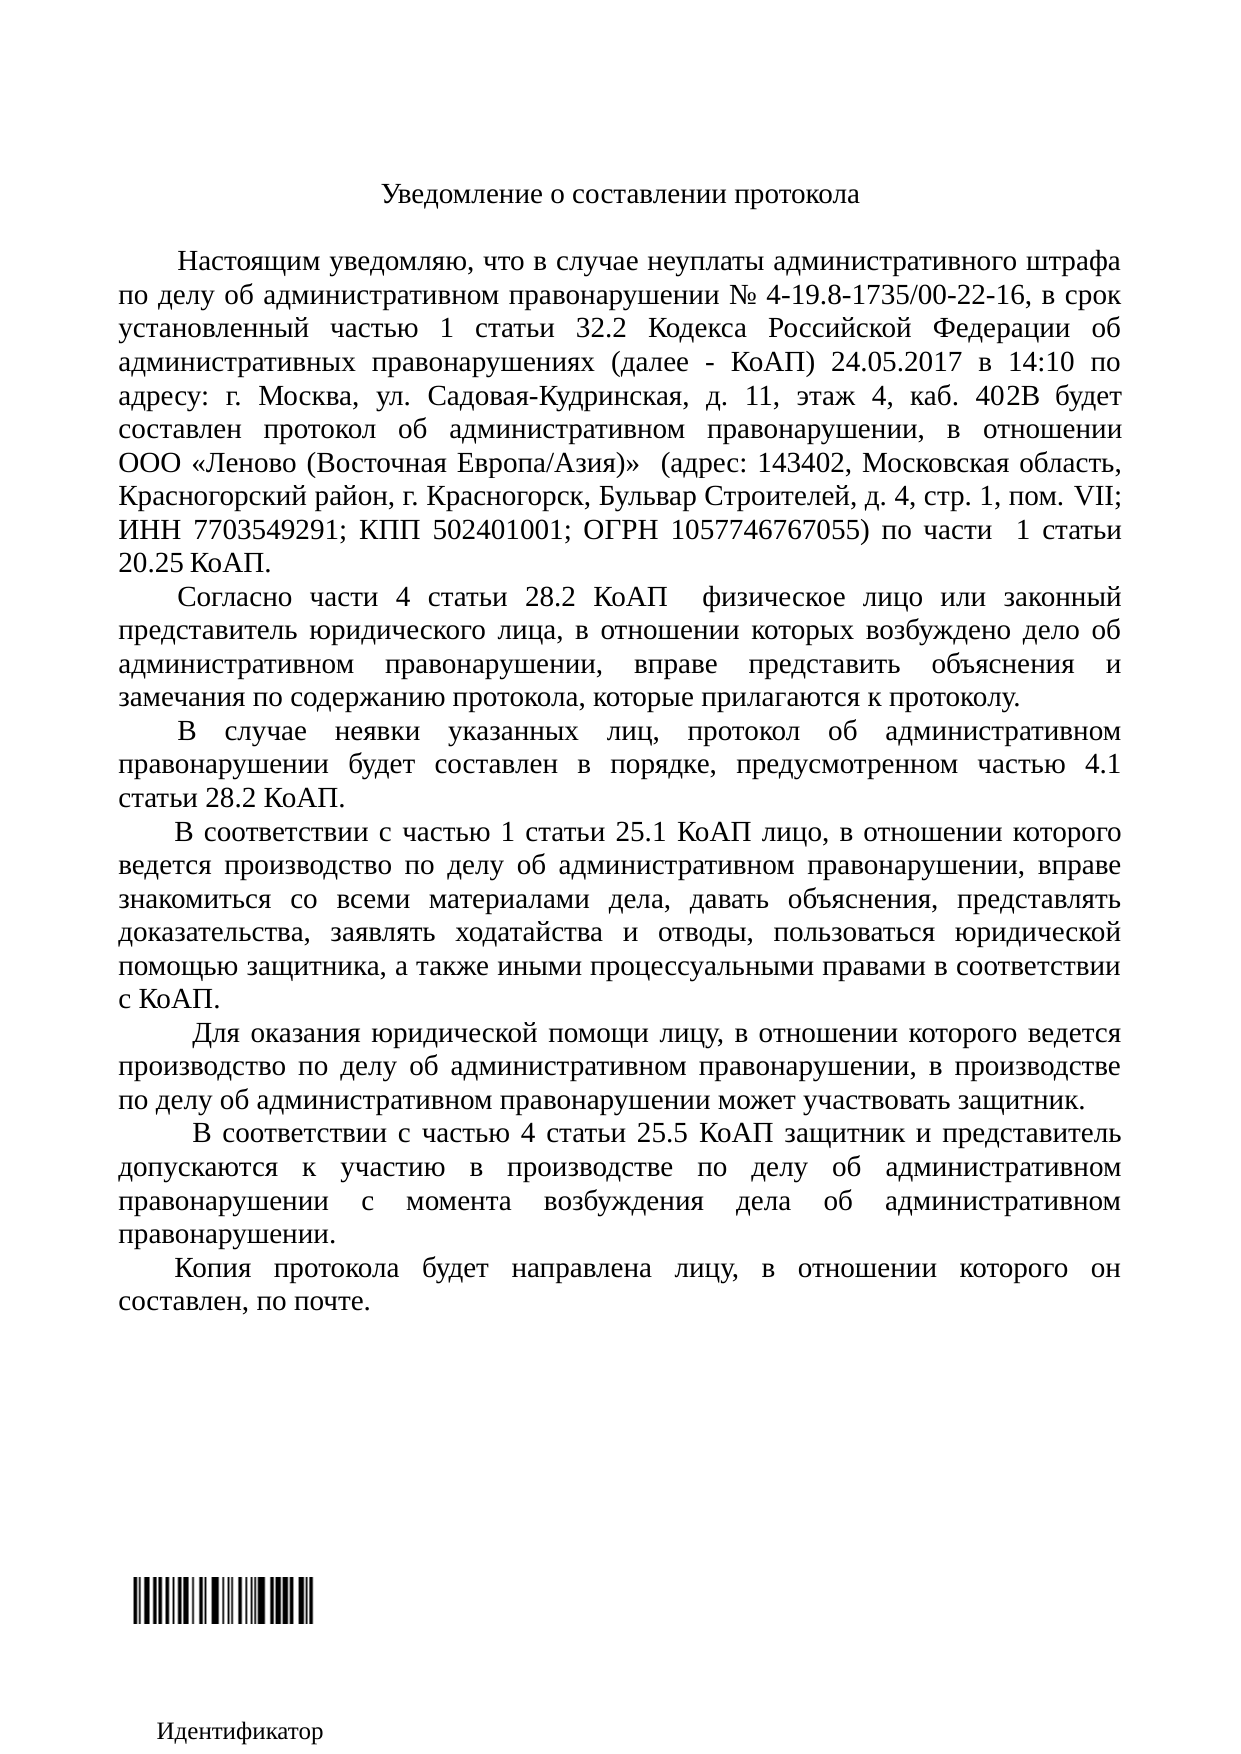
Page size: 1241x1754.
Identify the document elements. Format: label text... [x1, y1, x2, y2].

text В соответствии с частью 4 статьи 25.5 КоАП защитник и представитель допускаются к участию в производстве по делу об административном правонарушении с момента возбуждения дела об административном правонарушении. [118, 1116, 1122, 1250]
text В соответствии с частью 1 статьи 25.1 КоАП лицо, в отношении которого ведется производство по делу об административном правонарушении, вправе знакомиться со всеми материалами дела, давать объяснения, представлять доказательства, заявлять ходатайства и отводы, пользоваться юридической помощью защитника, а также иными процессуальными правами в соответствии с КоАП. [118, 814, 1122, 1015]
picture [118, 1577, 331, 1624]
text Согласно части 4 статьи 28.2 КоАП физическое лицо или законный представитель юридического лица, в отношении которых возбуждено дело об административном правонарушении, вправе представить объяснения и замечания по содержанию протокола, которые прилагаются к протоколу. [118, 579, 1122, 713]
text Настоящим уведомляю, что в случае неуплаты административного штрафа по делу об административном правонарушении № 4-19.8-1735/00-22-16, в срок установленный частью 1 статьи 32.2 Кодекса Российской Федерации об административных правонарушениях (далее - КоАП) 24.05.2017 в 14:10 по адресу: г. Москва, ул. Садовая-Кудринская, д. 11, этаж 4, каб. 402В будет составлен протокол об административном правонарушении, в отношении ООО «Леново (Восточная Европа/Азия)» (адрес: 143402, Московская область, Красногорский район, г. Красногорск, Бульвар Строителей, д. 4, стр. 1, пом. VII; ИНН 7703549291; КПП 502401001; ОГРН 1057746767055) по части 1 статьи 20.25 КоАП. [118, 243, 1122, 579]
text Для оказания юридической помощи лицу, в отношении которого ведется производство по делу об административном правонарушении, в производстве по делу об административном правонарушении может участвовать защитник. [118, 1015, 1122, 1116]
text В случае неявки указанных лиц, протокол об административном правонарушении будет составлен в порядке, предусмотренном частью 4.1 статьи 28.2 КоАП. [118, 713, 1122, 814]
text Копия протокола будет направлена лицу, в отношении которого он составлен, по почте. [118, 1250, 1122, 1317]
text Уведомление о составлении протокола [118, 176, 1122, 210]
